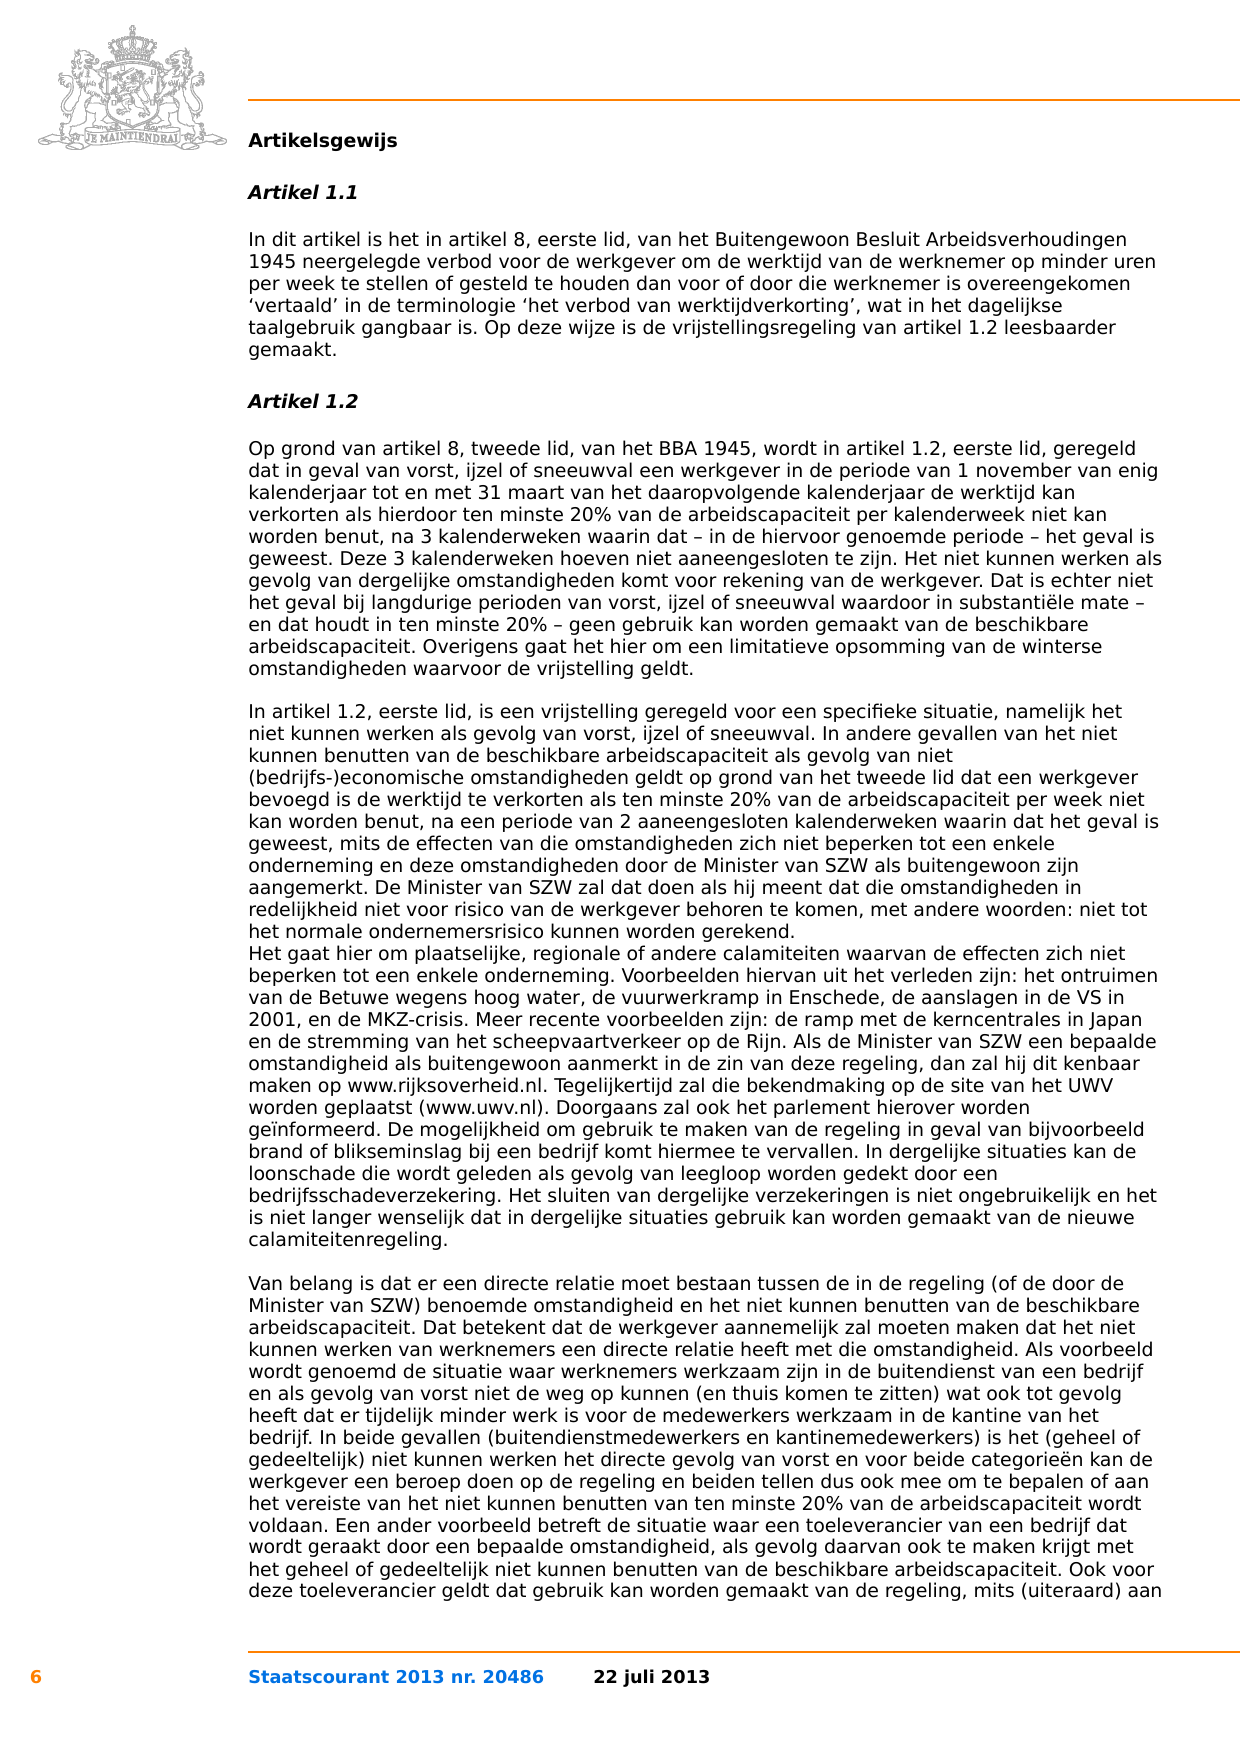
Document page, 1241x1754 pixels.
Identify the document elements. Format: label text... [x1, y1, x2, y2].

subtitle Artikel 1.1 [248, 182, 1163, 204]
text Van belang is dat er een directe relatie moet bestaan tussen de in de regeling (of de door de Minister van SZW) benoemde omstandigheid en het niet kunnen benutten van de beschikbare arbeidscapaciteit. Dat betekent dat de werkgever aannemelijk zal moeten maken dat het niet kunnen werken van werknemers een directe relatie heeft met die omstandigheid. Als voorbeeld wordt genoemd de situatie waar werknemers werkzaam zijn in de buitendienst van een bedrijf en als gevolg van vorst niet de weg op kunnen (en thuis komen te zitten) wat ook tot gevolg heeft dat er tijdelijk minder werk is voor de medewerkers werkzaam in de kantine van het bedrijf. In beide gevallen (buitendienstmedewerkers en kantinemedewerkers) is het (geheel of gedeeltelijk) niet kunnen werken het directe gevolg van vorst en voor beide categorieën kan de werkgever een beroep doen op de regeling en beiden tellen dus ook mee om te bepalen of aan het vereiste van het niet kunnen benutten van ten minste 20% van de arbeidscapaciteit wordt voldaan. Een ander voorbeeld betreft de situatie waar een toeleverancier van een bedrijf dat wordt geraakt door een bepaalde omstandigheid, als gevolg daarvan ook te maken krijgt met het geheel of gedeeltelijk niet kunnen benutten van de beschikbare arbeidscapaciteit. Ook voor deze toeleverancier geldt dat gebruik kan worden gemaakt van de regeling, mits (uiteraard) aan [248, 1273, 1163, 1602]
subtitle Artikel 1.2 [248, 391, 1163, 413]
text Op grond van artikel 8, tweede lid, van het BBA 1945, wordt in artikel 1.2, eerste lid, geregeld dat in geval van vorst, ijzel of sneeuwval een werkgever in de periode van 1 november van enig kalenderjaar tot en met 31 maart van het daaropvolgende kalenderjaar de werktijd kan verkorten als hierdoor ten minste 20% van de arbeidscapaciteit per kalenderweek niet kan worden benut, na 3 kalenderweken waarin dat – in de hiervoor genoemde periode – het geval is geweest. Deze 3 kalenderweken hoeven niet aaneengesloten te zijn. Het niet kunnen werken als gevolg van dergelijke omstandigheden komt voor rekening van de werkgever. Dat is echter niet het geval bij langdurige perioden van vorst, ijzel of sneeuwval waardoor in substantiële mate – en dat houdt in ten minste 20% – geen gebruik kan worden gemaakt van de beschikbare arbeidscapaciteit. Overigens gaat het hier om een limitatieve opsomming van de winterse omstandigheden waarvoor de vrijstelling geldt. [248, 438, 1163, 679]
picture [38, 25, 227, 150]
text Het gaat hier om plaatselijke, regionale of andere calamiteiten waarvan de effecten zich niet beperken tot een enkele onderneming. Voorbeelden hiervan uit het verleden zijn: het ontruimen van de Betuwe wegens hoog water, de vuurwerkramp in Enschede, de aanslagen in de VS in 2001, en de MKZ-crisis. Meer recente voorbeelden zijn: de ramp met de kerncentrales in Japan en de stremming van het scheepvaartverkeer op de Rijn. Als de Minister van SZW een bepaalde omstandigheid als buitengewoon aanmerkt in de zin van deze regeling, dan zal hij dit kenbaar maken op www.rijksoverheid.nl. Tegelijkertijd zal die bekendmaking op de site van het UWV worden geplaatst (www.uwv.nl). Doorgaans zal ook het parlement hierover worden geïnformeerd. De mogelijkheid om gebruik te maken van de regeling in geval van bijvoorbeeld brand of blikseminslag bij een bedrijf komt hiermee te vervallen. In dergelijke situaties kan de loonschade die wordt geleden als gevolg van leegloop worden gedekt door een bedrijfsschadeverzekering. Het sluiten van dergelijke verzekeringen is niet ongebruikelijk en het is niet langer wenselijk dat in dergelijke situaties gebruik kan worden gemaakt van de nieuwe calamiteitenregeling. [248, 943, 1163, 1251]
subtitle Artikelsgewijs [248, 130, 1163, 152]
text In dit artikel is het in artikel 8, eerste lid, van het Buitengewoon Besluit Arbeidsverhoudingen 1945 neergelegde verbod voor de werkgever om de werktijd van de werknemer op minder uren per week te stellen of gesteld te houden dan voor of door die werknemer is overeengekomen ‘vertaald’ in de terminologie ‘het verbod van werktijdverkorting’, wat in het dagelijkse taalgebruik gangbaar is. Op deze wijze is de vrijstellingsregeling van artikel 1.2 leesbaarder gemaakt. [248, 229, 1163, 361]
text In artikel 1.2, eerste lid, is een vrijstelling geregeld voor een specifieke situatie, namelijk het niet kunnen werken als gevolg van vorst, ijzel of sneeuwval. In andere gevallen van het niet kunnen benutten van de beschikbare arbeidscapaciteit als gevolg van niet (bedrijfs-)economische omstandigheden geldt op grond van het tweede lid dat een werkgever bevoegd is de werktijd te verkorten als ten minste 20% van de arbeidscapaciteit per week niet kan worden benut, na een periode van 2 aaneengesloten kalenderweken waarin dat het geval is geweest, mits de effecten van die omstandigheden zich niet beperken tot een enkele onderneming en deze omstandigheden door de Minister van SZW als buitengewoon zijn aangemerkt. De Minister van SZW zal dat doen als hij meent dat die omstandigheden in redelijkheid niet voor risico van de werkgever behoren te komen, met andere woorden: niet tot het normale ondernemersrisico kunnen worden gerekend. [248, 701, 1163, 943]
